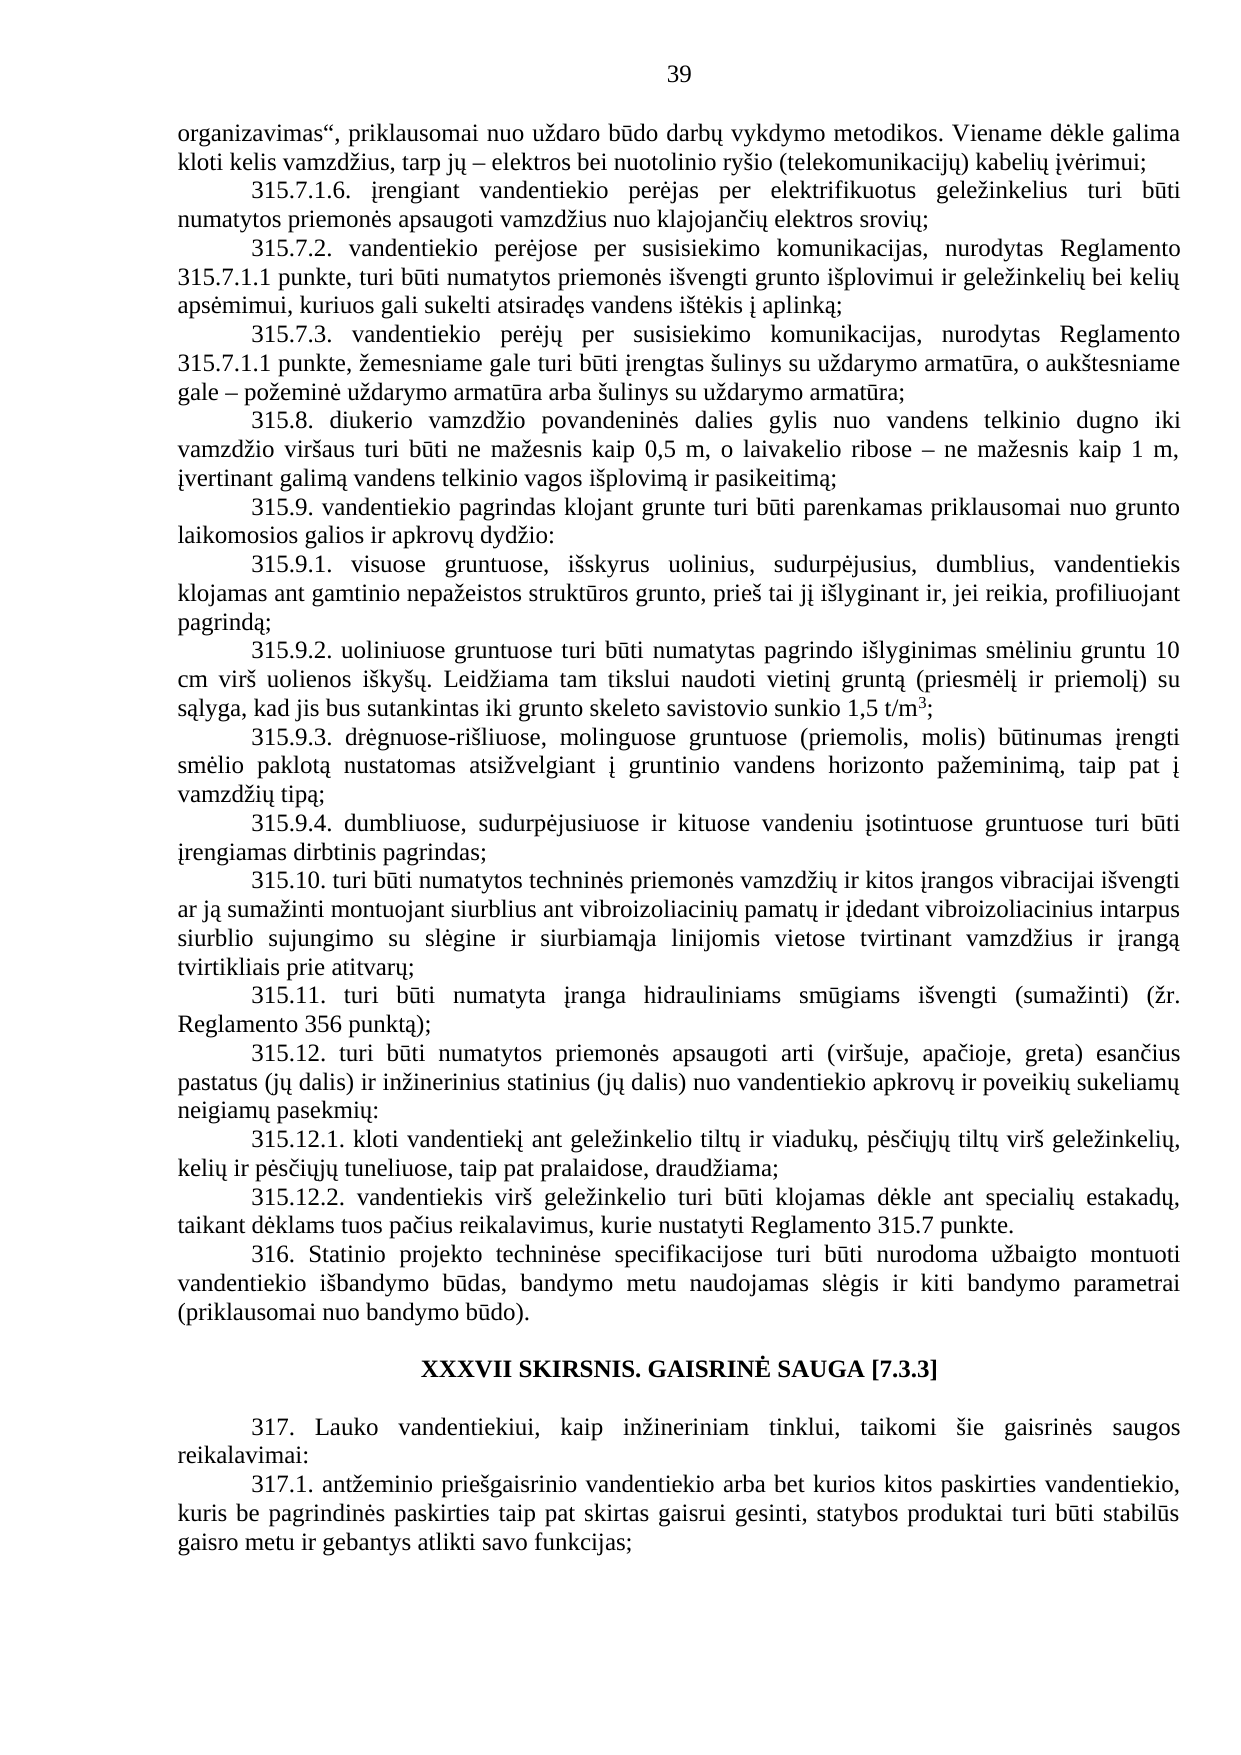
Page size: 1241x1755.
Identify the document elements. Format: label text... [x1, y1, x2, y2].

text 315.10. turi būti numatytos techninės priemonės vamzdžių ir kitos įrangos vibracijai išvengti ar ją sumažinti montuojant siurblius ant vibroizoliacinių pamatų ir įdedant vibroizoliacinius intarpus siurblio sujungimo su slėgine ir siurbiamąja linijomis vietose tvirtinant vamzdžius ir įrangą tvirtikliais prie atitvarų; [177, 866, 1181, 981]
text 315.7.2. vandentiekio perėjose per susisiekimo komunikacijas, nurodytas Reglamento 315.7.1.1 punkte, turi būti numatytos priemonės išvengti grunto išplovimui ir geležinkelių bei kelių apsėmimui, kuriuos gali sukelti atsiradęs vandens ištėkis į aplinką; [177, 233, 1181, 319]
text 315.7.1.6. įrengiant vandentiekio perėjas per elektrifikuotus geležinkelius turi būti numatytos priemonės apsaugoti vamzdžius nuo klajojančių elektros srovių; [177, 176, 1181, 233]
text 315.9. vandentiekio pagrindas klojant grunte turi būti parenkamas priklausomai nuo grunto laikomosios galios ir apkrovų dydžio: [177, 492, 1181, 549]
text 316. Statinio projekto techninėse specifikacijose turi būti nurodoma užbaigto montuoti vandentiekio išbandymo būdas, bandymo metu naudojamas slėgis ir kiti bandymo parametrai (priklausomai nuo bandymo būdo). [177, 1239, 1181, 1326]
text 315.9.2. uoliniuose gruntuose turi būti numatytas pagrindo išlyginimas smėliniu gruntu 10 cm virš uolienos iškyšų. Leidžiama tam tikslui naudoti vietinį gruntą (priesmėlį ir priemolį) su sąlyga, kad jis bus sutankintas iki grunto skeleto savistovio sunkio 1,5 t/m3; [177, 636, 1181, 722]
text XXXVII SKIRSNIS. GAISRINĖ SAUGA [7.3.3] [177, 1354, 1181, 1383]
text 315.9.4. dumbliuose, sudurpėjusiuose ir kituose vandeniu įsotintuose gruntuose turi būti įrengiamas dirbtinis pagrindas; [177, 808, 1181, 866]
text 315.7.3. vandentiekio perėjų per susisiekimo komunikacijas, nurodytas Reglamento 315.7.1.1 punkte, žemesniame gale turi būti įrengtas šulinys su uždarymo armatūra, o aukštesniame gale – požeminė uždarymo armatūra arba šulinys su uždarymo armatūra; [177, 319, 1181, 406]
text 315.12.2. vandentiekis virš geležinkelio turi būti klojamas dėkle ant specialių estakadų, taikant dėklams tuos pačius reikalavimus, kurie nustatyti Reglamento 315.7 punkte. [177, 1182, 1181, 1239]
text 317.1. antžeminio priešgaisrinio vandentiekio arba bet kurios kitos paskirties vandentiekio, kuris be pagrindinės paskirties taip pat skirtas gaisrui gesinti, statybos produktai turi būti stabilūs gaisro metu ir gebantys atlikti savo funkcijas; [177, 1469, 1181, 1556]
text 315.9.3. drėgnuose-rišliuose, molinguose gruntuose (priemolis, molis) būtinumas įrengti smėlio paklotą nustatomas atsižvelgiant į gruntinio vandens horizonto pažeminimą, taip pat į vamzdžių tipą; [177, 722, 1181, 808]
text 315.8. diukerio vamzdžio povandeninės dalies gylis nuo vandens telkinio dugno iki vamzdžio viršaus turi būti ne mažesnis kaip 0,5 m, o laivakelio ribose – ne mažesnis kaip 1 m, įvertinant galimą vandens telkinio vagos išplovimą ir pasikeitimą; [177, 406, 1181, 492]
text 315.9.1. visuose gruntuose, išskyrus uolinius, sudurpėjusius, dumblius, vandentiekis klojamas ant gamtinio nepažeistos struktūros grunto, prieš tai jį išlyginant ir, jei reikia, profiliuojant pagrindą; [177, 549, 1181, 636]
text organizavimas“, priklausomai nuo uždaro būdo darbų vykdymo metodikos. Viename dėkle galima kloti kelis vamzdžius, tarp jų – elektros bei nuotolinio ryšio (telekomunikacijų) kabelių įvėrimui; [177, 118, 1181, 176]
text 317. Lauko vandentiekiui, kaip inžineriniam tinklui, taikomi šie gaisrinės saugos reikalavimai: [177, 1412, 1181, 1469]
text 315.11. turi būti numatyta įranga hidrauliniams smūgiams išvengti (sumažinti) (žr. Reglamento 356 punktą); [177, 981, 1181, 1038]
text 315.12.1. kloti vandentiekį ant geležinkelio tiltų ir viadukų, pėsčiųjų tiltų virš geležinkelių, kelių ir pėsčiųjų tuneliuose, taip pat pralaidose, draudžiama; [177, 1124, 1181, 1182]
text 315.12. turi būti numatytos priemonės apsaugoti arti (viršuje, apačioje, greta) esančius pastatus (jų dalis) ir inžinerinius statinius (jų dalis) nuo vandentiekio apkrovų ir poveikių sukeliamų neigiamų pasekmių: [177, 1038, 1181, 1124]
